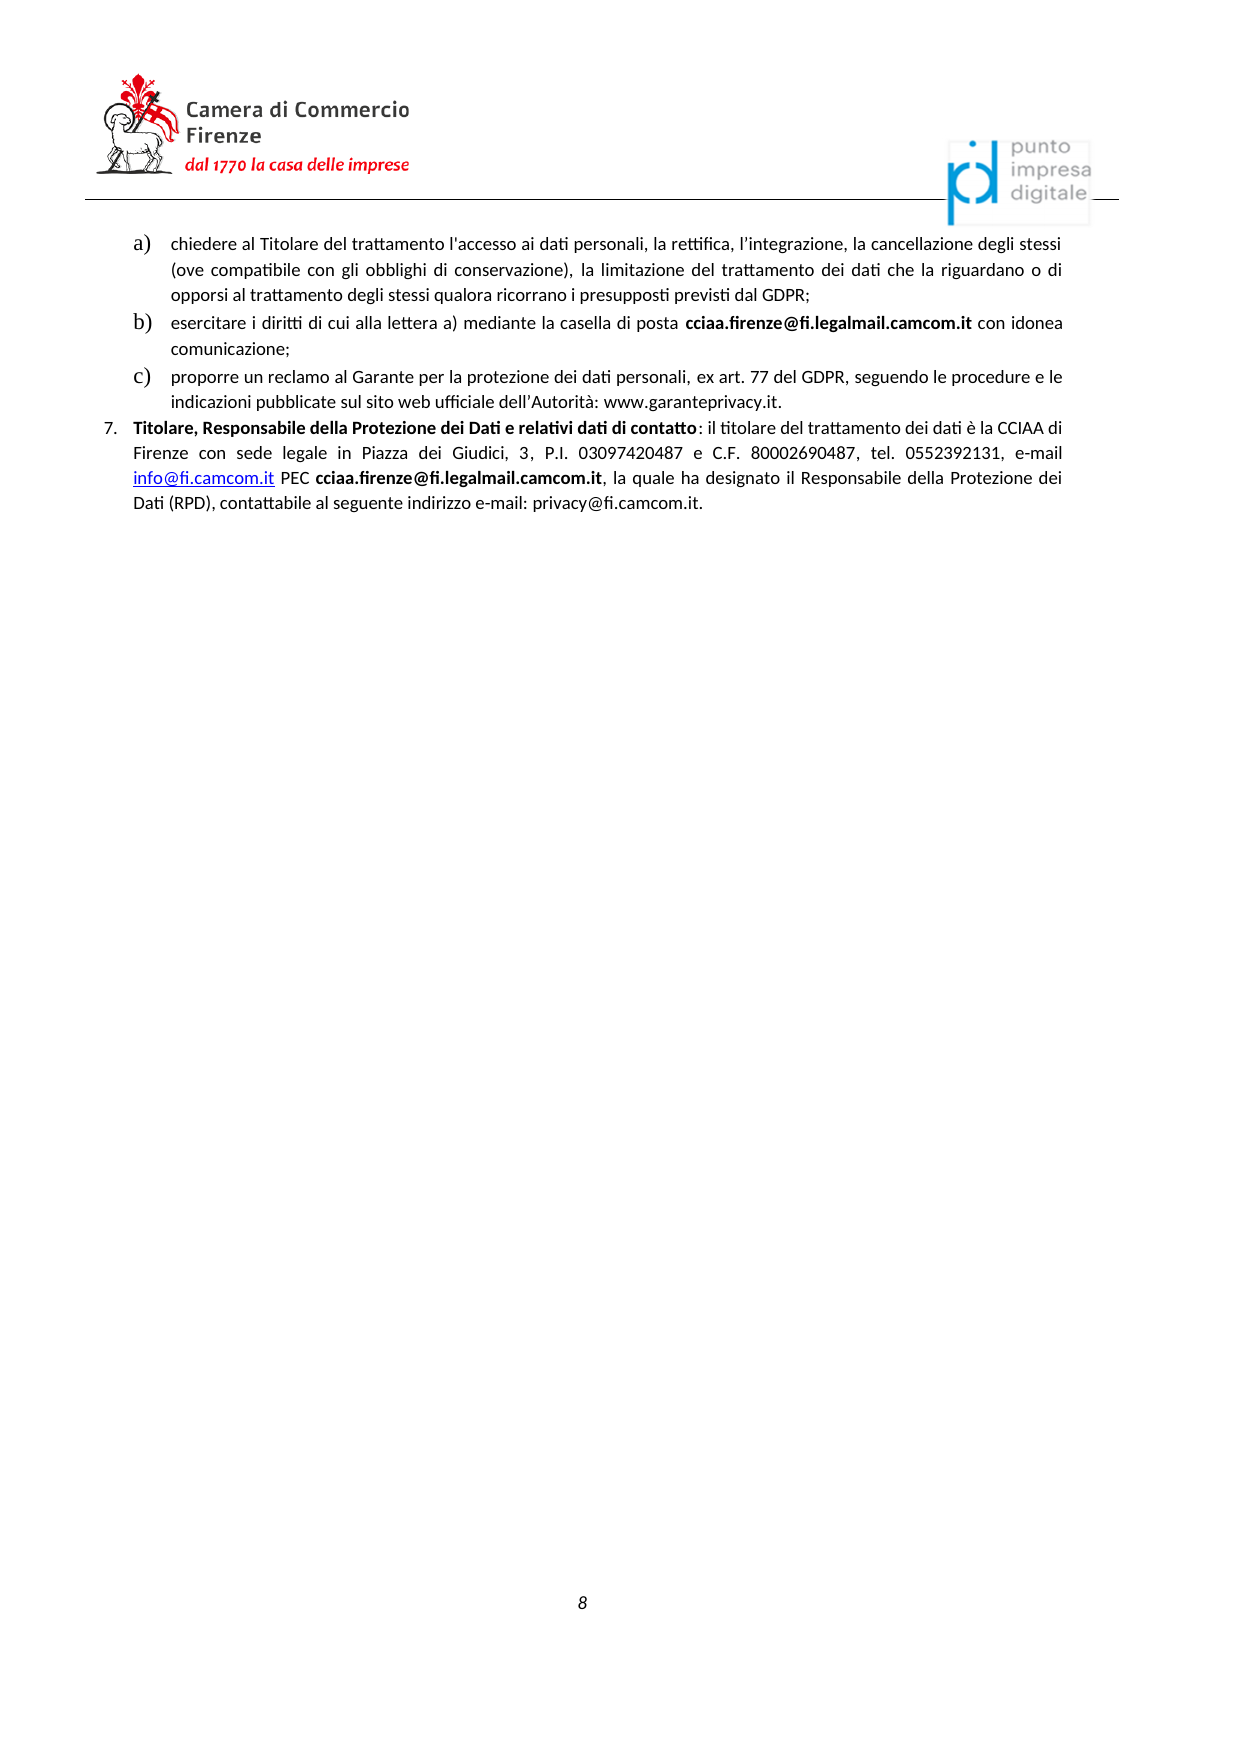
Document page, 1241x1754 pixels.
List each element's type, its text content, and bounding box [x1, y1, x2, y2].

list chiedere al Titolare del trattamento l'accesso ai dati personali, la rettifica, l’integrazione, la cancellazione degli stessi (ove compatibile con gli obblighi di conservazione), la limitazione del trattamento dei dati che la riguardano o di opporsi al trattamento degli stessi qualora ricorrano i presupposti previsti dal GDPR; [133, 229, 1063, 306]
list proporre un reclamo al Garante per la protezione dei dati personali, ex art. 77 del GDPR, seguendo le procedure e le indicazioni pubblicate sul sito web ufficiale dell’Autorità: www.garanteprivacy.it. [133, 362, 1063, 413]
text 7. Titolare, Responsabile della Protezione dei Dati e relativi dati di contatto: il titolare del trattamento dei dati è la CCIAA di Firenze con sede legale in Piazza dei Giudici, 3, P.I. 03097420487 e C.F. 80002690487, tel. 0552392131, e-mail info@fi.camcom.it PEC cciaa.firenze@fi.legalmail.camcom.it, la quale ha designato il Responsabile della Protezione dei Dati (RPD), contattabile al seguente indirizzo e-mail: privacy@fi.camcom.it. [103, 416, 1063, 514]
list esercitare i diritti di cui alla lettera a) mediante la casella di posta cciaa.firenze@fi.legalmail.camcom.it con idonea comunicazione; [133, 308, 1063, 360]
